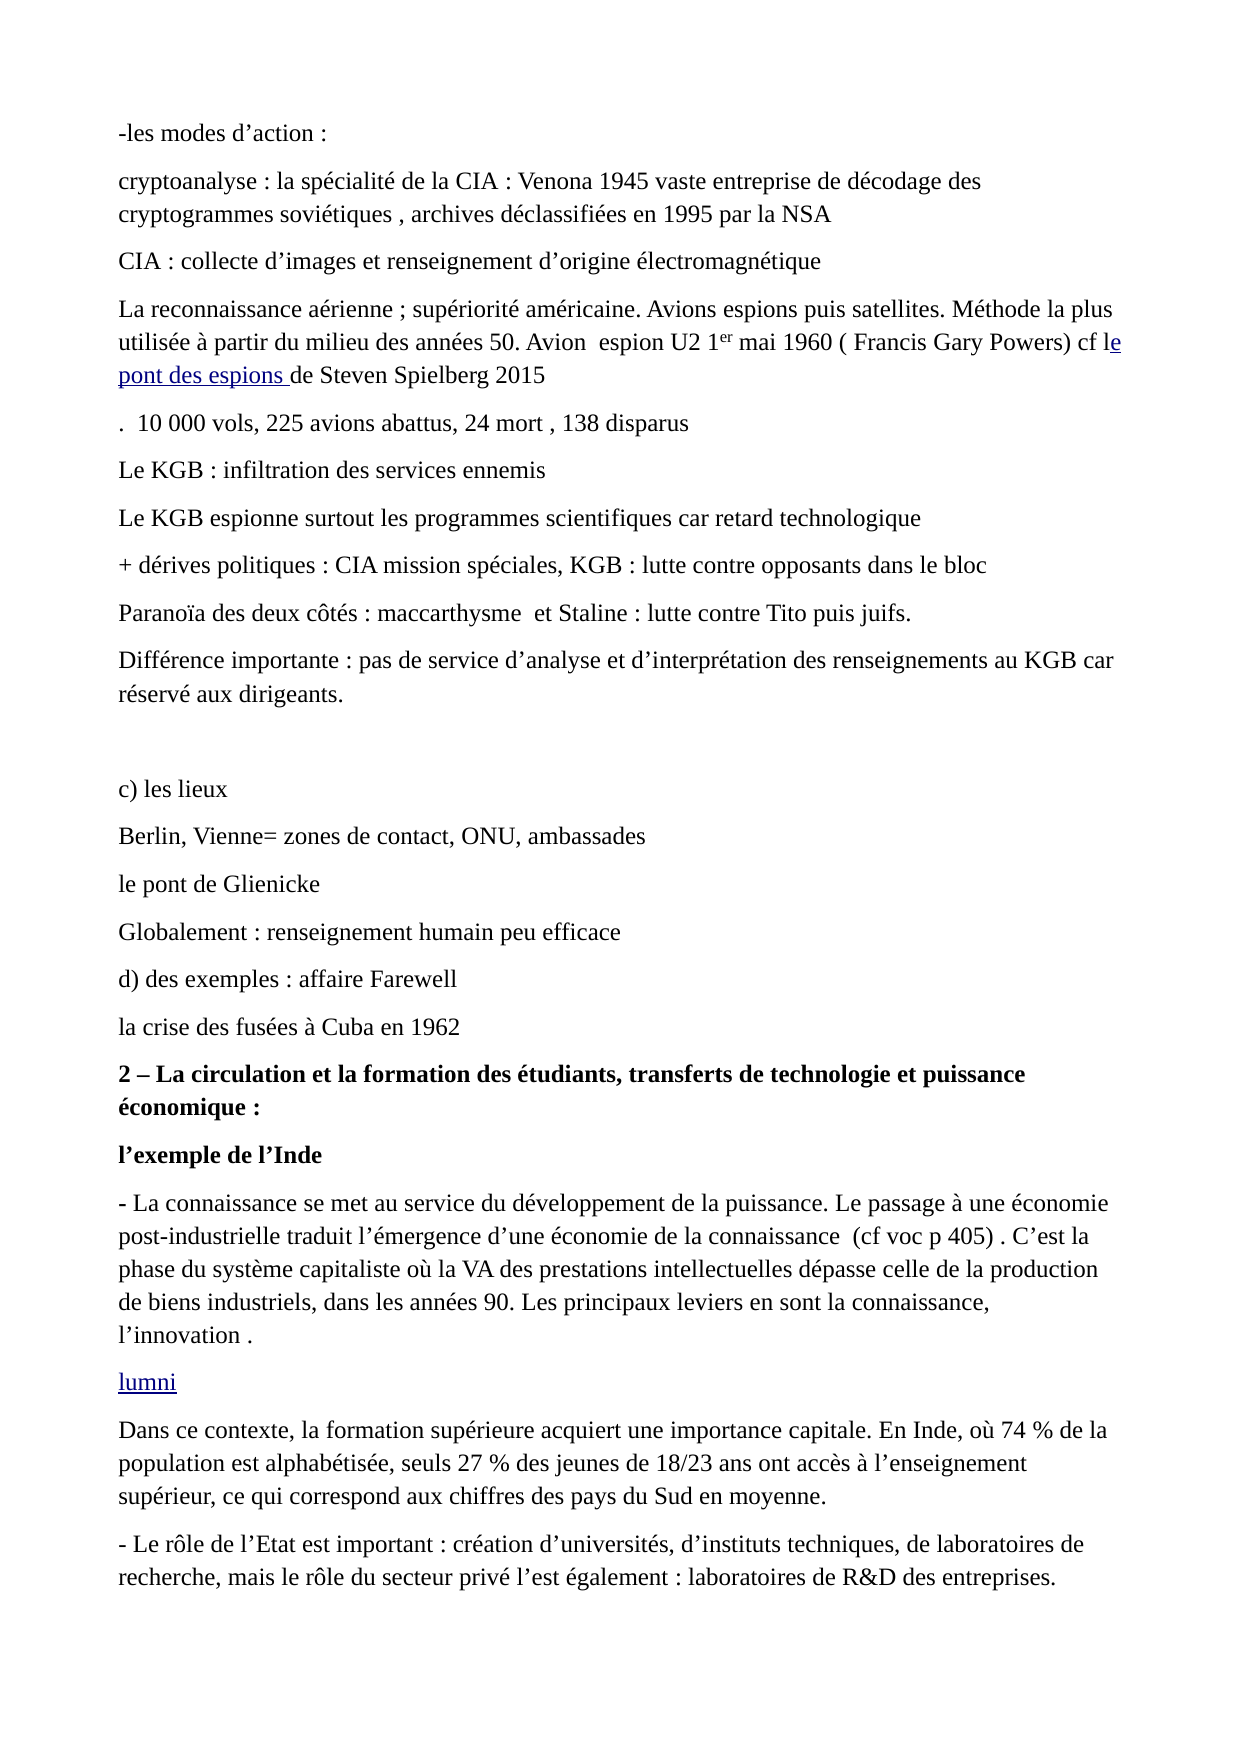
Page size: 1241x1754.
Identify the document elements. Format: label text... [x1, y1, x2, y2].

text cryptoanalyse : la spécialité de la CIA : Venona 1945 vaste entreprise de décodage des cryptogrammes soviétiques , archives déclassifiées en 1995 par la NSA [118, 166, 1122, 227]
text d) des exemples : affaire Farewell [118, 964, 1122, 993]
text Le KGB : infiltration des services ennemis [118, 455, 1122, 484]
text CIA : collecte d’images et renseignement d’origine électromagnétique [118, 246, 1122, 275]
text l’exemple de l’Inde [118, 1140, 1122, 1169]
text Paranoïa des deux côtés : maccarthysme et Staline : lutte contre Tito puis juifs. [118, 598, 1122, 627]
text le pont de Glienicke [118, 869, 1122, 898]
text Globalement : renseignement humain peu efficace [118, 917, 1122, 945]
text La reconnaissance aérienne ; supériorité américaine. Avions espions puis satellites. Méthode la plus utilisée à partir du milieu des années 50. Avion espion U2 1er mai 1960 ( Francis Gary Powers) cf le pont des espions de Steven Spielberg 2015 [118, 294, 1122, 389]
text 2 – La circulation et la formation des étudiants, transferts de technologie et puissance économique : [118, 1059, 1122, 1121]
text c) les lieux [118, 774, 1122, 803]
text - La connaissance se met au service du développement de la puissance. Le passage à une économie post-industrielle traduit l’émergence d’une économie de la connaissance (cf voc p 405) . C’est la phase du système capitaliste où la VA des prestations intellectuelles dépasse celle de la production de biens industriels, dans les années 90. Les principaux leviers en sont la connaissance, l’innovation . [118, 1188, 1122, 1348]
text . 10 000 vols, 225 avions abattus, 24 mort , 138 disparus [118, 408, 1122, 436]
text Le KGB espionne surtout les programmes scientifiques car retard technologique [118, 503, 1122, 532]
text Berlin, Vienne= zones de contact, ONU, ambassades [118, 821, 1122, 850]
text Différence importante : pas de service d’analyse et d’interprétation des renseignements au KGB car réservé aux dirigeants. [118, 646, 1122, 707]
text + dérives politiques : CIA mission spéciales, KGB : lutte contre opposants dans le bloc [118, 550, 1122, 579]
text lumni [118, 1367, 1122, 1396]
text -les modes d’action : [118, 118, 1122, 147]
text Dans ce contexte, la formation supérieure acquiert une importance capitale. En Inde, où 74 % de la population est alphabétisée, seuls 27 % des jeunes de 18/23 ans ont accès à l’enseignement supérieur, ce qui correspond aux chiffres des pays du Sud en moyenne. [118, 1415, 1122, 1510]
text la crise des fusées à Cuba en 1962 [118, 1012, 1122, 1041]
text - Le rôle de l’Etat est important : création d’universités, d’instituts techniques, de laboratoires de recherche, mais le rôle du secteur privé l’est également : laboratoires de R&D des entreprises. [118, 1529, 1122, 1590]
